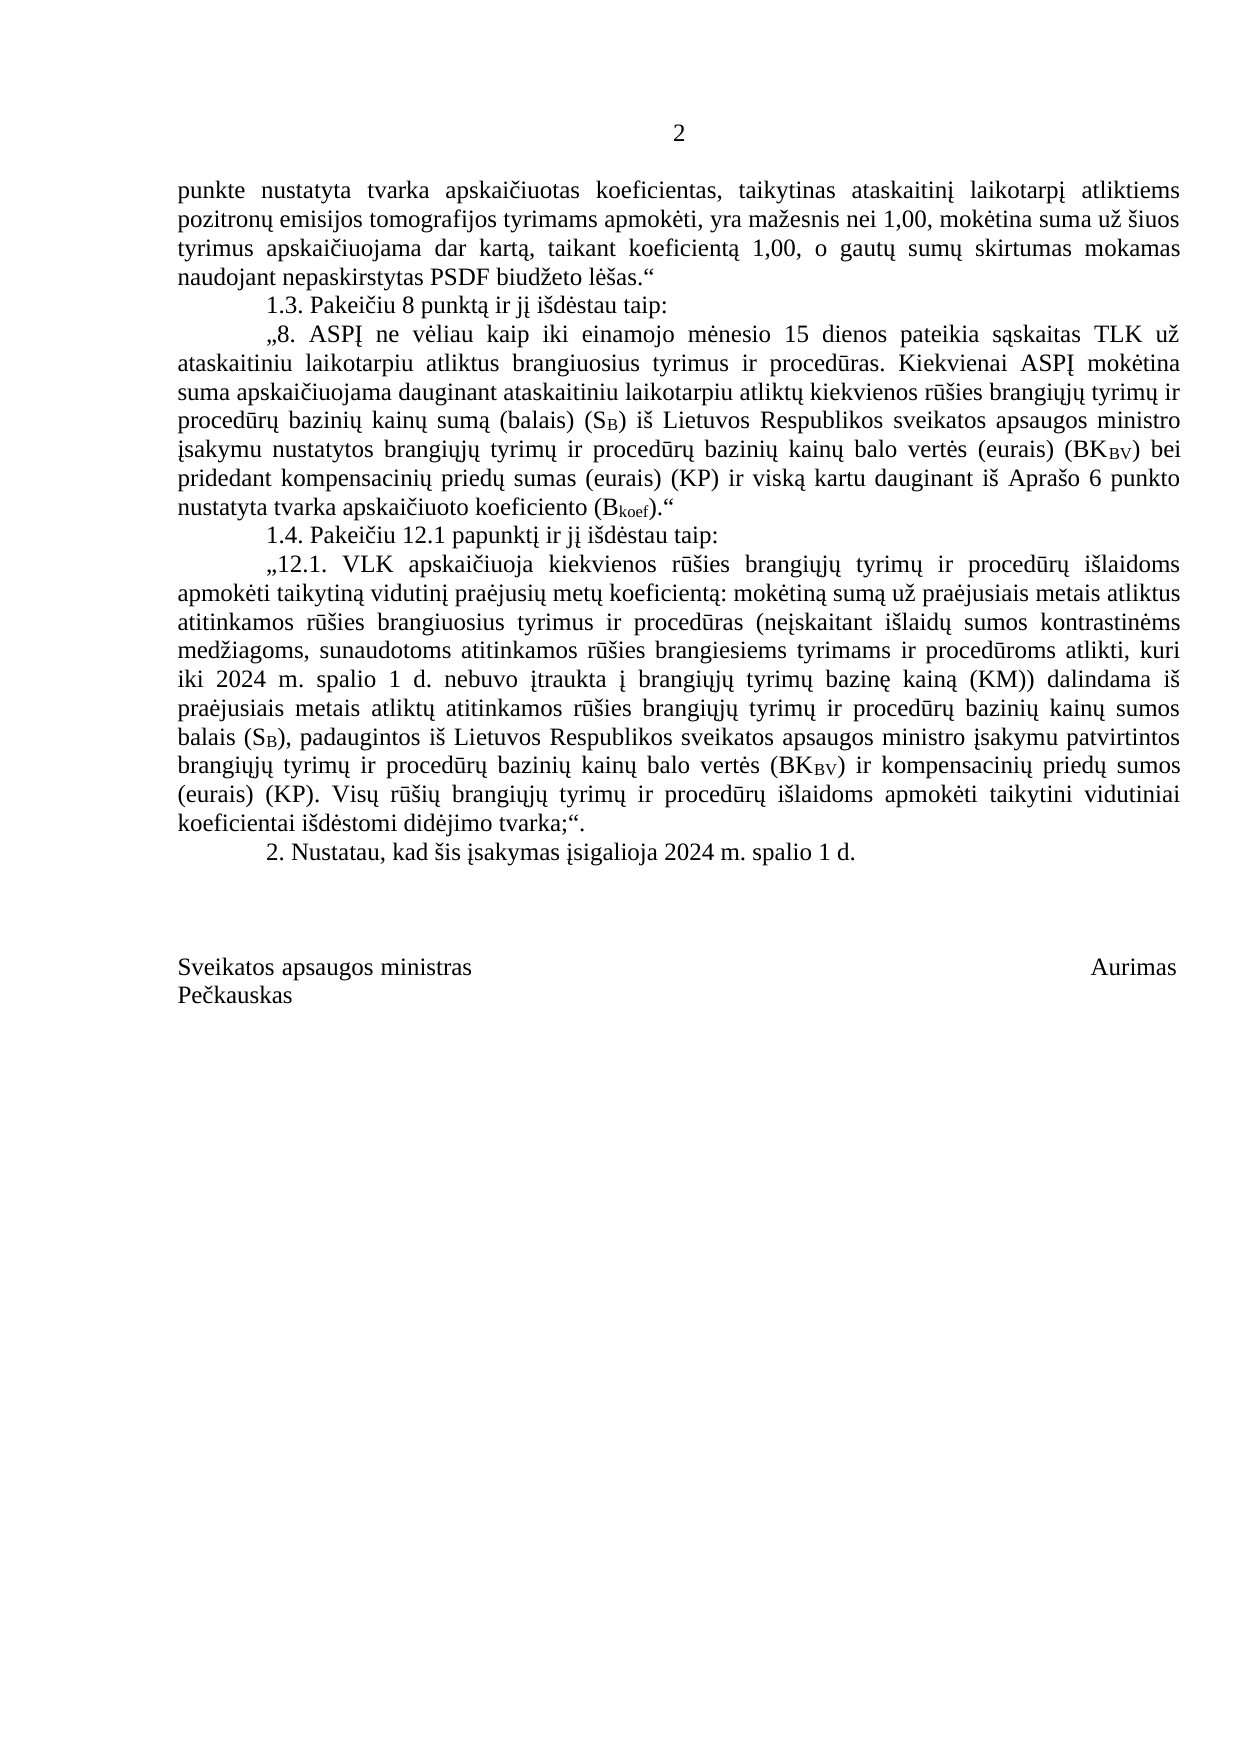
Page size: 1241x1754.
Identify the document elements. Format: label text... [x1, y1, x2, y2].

text 1.4. Pakeičiu 12.1 papunktį ir jį išdėstau taip: [177, 521, 1181, 549]
text 2. Nustatau, kad šis įsakymas įsigalioja 2024 m. spalio 1 d. [177, 837, 1181, 866]
text punkte nustatyta tvarka apskaičiuotas koeficientas, taikytinas ataskaitinį laikotarpį atliktiems pozitronų emisijos tomografijos tyrimams apmokėti, yra mažesnis nei 1,00, mokėtina suma už šiuos tyrimus apskaičiuojama dar kartą, taikant koeficientą 1,00, o gautų sumų skirtumas mokamas naudojant nepaskirstytas PSDF biudžeto lėšas.“ [177, 176, 1181, 291]
text „8. ASPĮ ne vėliau kaip iki einamojo mėnesio 15 dienos pateikia sąskaitas TLK už ataskaitiniu laikotarpiu atliktus brangiuosius tyrimus ir procedūras. Kiekvienai ASPĮ mokėtina suma apskaičiuojama dauginant ataskaitiniu laikotarpiu atliktų kiekvienos rūšies brangiųjų tyrimų ir procedūrų bazinių kainų sumą (balais) (SB) iš Lietuvos Respublikos sveikatos apsaugos ministro įsakymu nustatytos brangiųjų tyrimų ir procedūrų bazinių kainų balo vertės (eurais) (BKBV) bei pridedant kompensacinių priedų sumas (eurais) (KP) ir viską kartu dauginant iš Aprašo 6 punkto nustatyta tvarka apskaičiuoto koeficiento (Bkoef).“ [177, 319, 1181, 521]
text Sveikatos apsaugos ministras Aurimas Pečkauskas [177, 952, 1181, 1009]
text 1.3. Pakeičiu 8 punktą ir jį išdėstau taip: [177, 291, 1181, 319]
text „12.1. VLK apskaičiuoja kiekvienos rūšies brangiųjų tyrimų ir procedūrų išlaidoms apmokėti taikytiną vidutinį praėjusių metų koeficientą: mokėtiną sumą už praėjusiais metais atliktus atitinkamos rūšies brangiuosius tyrimus ir procedūras (neįskaitant išlaidų sumos kontrastinėms medžiagoms, sunaudotoms atitinkamos rūšies brangiesiems tyrimams ir procedūroms atlikti, kuri iki 2024 m. spalio 1 d. nebuvo įtraukta į brangiųjų tyrimų bazinę kainą (KM)) dalindama iš praėjusiais metais atliktų atitinkamos rūšies brangiųjų tyrimų ir procedūrų bazinių kainų sumos balais (SB), padaugintos iš Lietuvos Respublikos sveikatos apsaugos ministro įsakymu patvirtintos brangiųjų tyrimų ir procedūrų bazinių kainų balo vertės (BKBV) ir kompensacinių priedų sumos (eurais) (KP). Visų rūšių brangiųjų tyrimų ir procedūrų išlaidoms apmokėti taikytini vidutiniai koeficientai išdėstomi didėjimo tvarka;“. [177, 549, 1181, 837]
